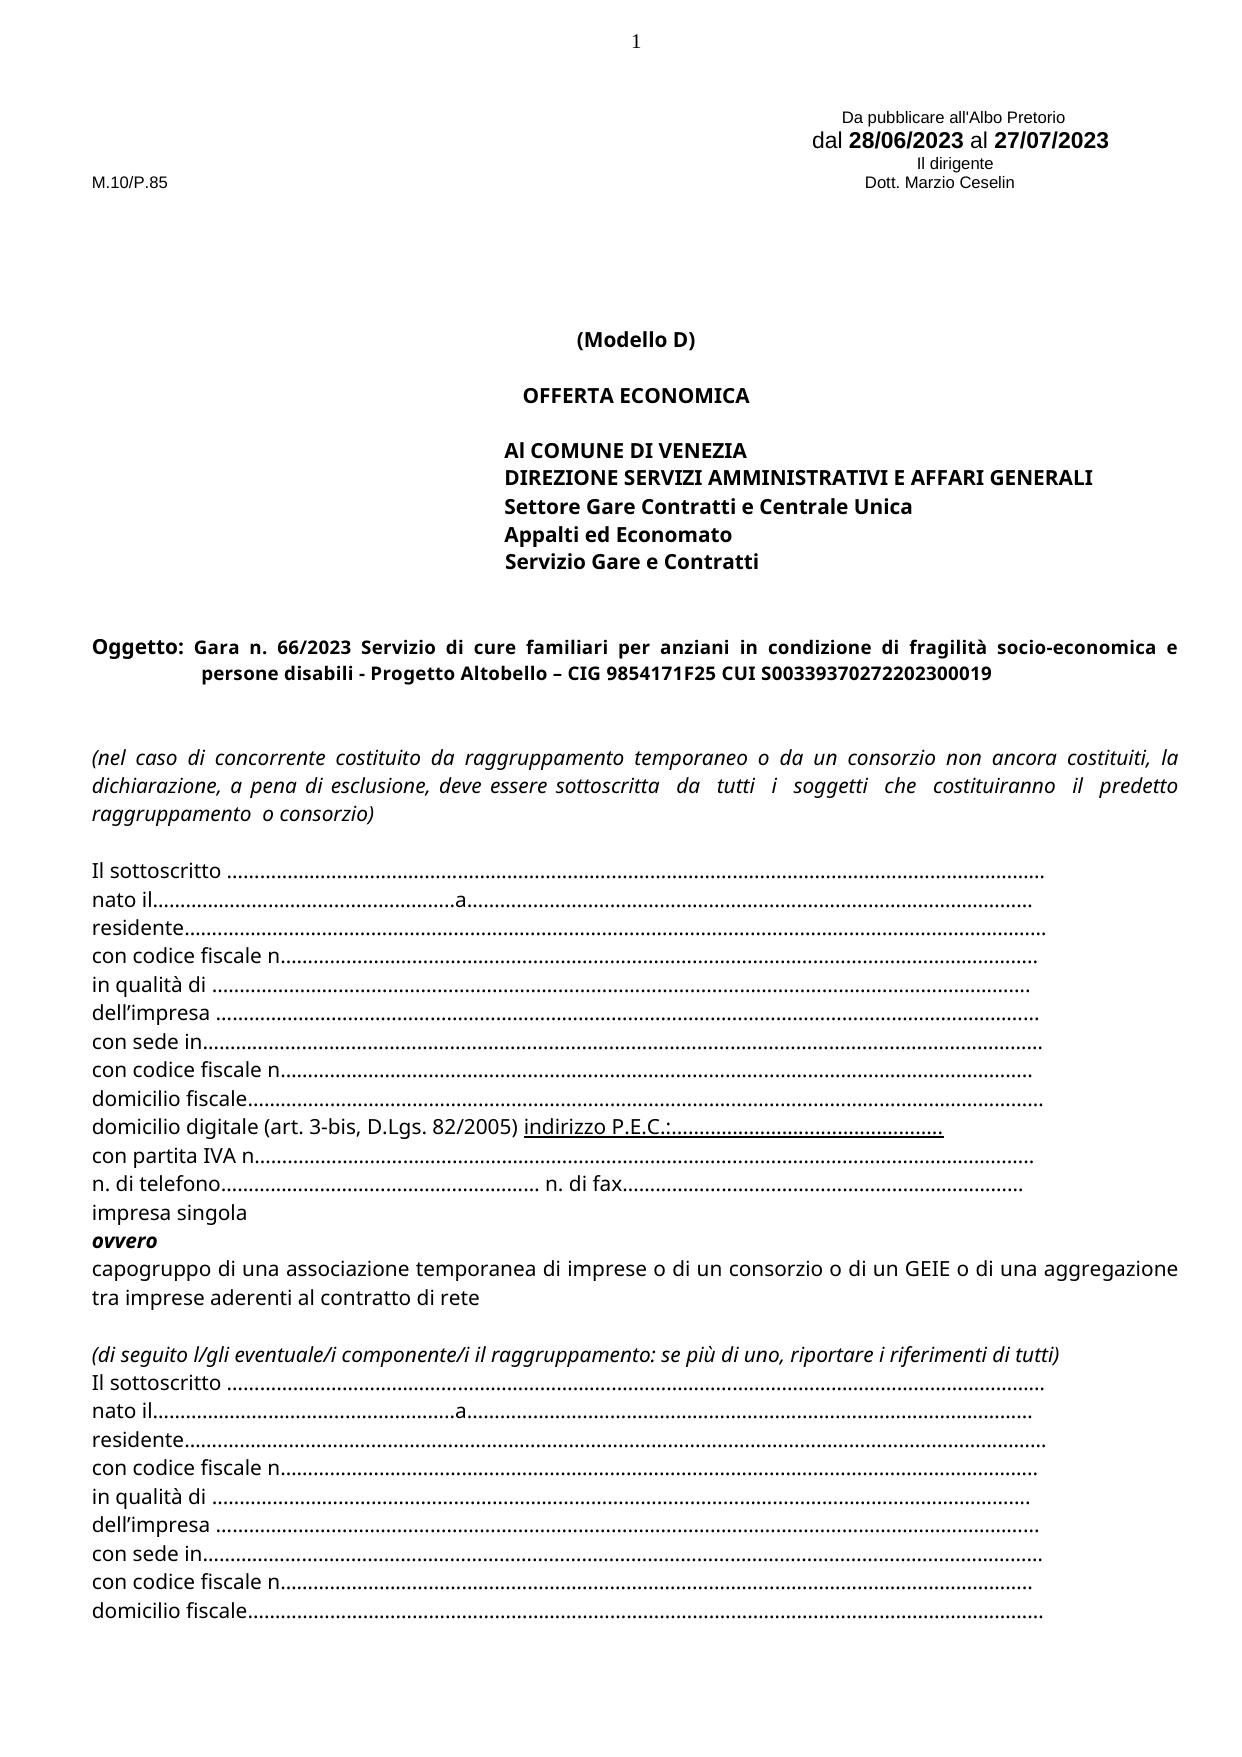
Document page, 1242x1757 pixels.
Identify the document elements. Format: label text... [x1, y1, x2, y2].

text Appalti ed Economato [504, 520, 1180, 549]
text (nel caso di concorrente costituito da raggruppamento temporaneo o da un consorzio non ancora costituiti, la dichiarazione, a pena di esclusione, deve essere sottoscritta da tutti i soggetti che costituiranno il predetto raggruppamento o consorzio) [92, 743, 1180, 828]
text (di seguito l/gli eventuale/i componente/i il raggruppamento: se più di uno, riportare i riferimenti di tutti) [92, 1340, 1180, 1368]
text con codice fiscale n……………………………………………………………………………...……………………………………….. [92, 1567, 1180, 1596]
text con codice fiscale n………………………………………………………………….…………………………………………………….. [92, 1453, 1180, 1482]
text OFFERTA ECONOMICA [92, 382, 1180, 410]
text dell’impresa …………………………………………………………………………………………………………………………………... [92, 998, 1180, 1027]
text capogruppo di una associazione temporanea di imprese o di un consorzio o di un GEIE o di una aggregazione tra imprese aderenti al contratto di rete [92, 1254, 1180, 1311]
text Il sottoscritto ……………………………………………………………..…………………………………………………………………… [92, 1368, 1180, 1397]
text residente…….…………………………………………………………………………...……………………………………………………… [92, 1425, 1180, 1453]
text DIREZIONE SERVIZI AMMINISTRATIVI E AFFARI GENERALI [504, 463, 1180, 492]
text in qualità di ..…………………………………….……………………………………...……………………………………….…………. [92, 970, 1180, 998]
text con partita IVA n……………………………………………………………………………..…………………………………………….. [92, 1141, 1180, 1169]
list Servizio Gare e Contratti [168, 549, 1180, 575]
text nato il……………………………...…..…………..a…………………..………………………………..…………………………………… [92, 1397, 1180, 1425]
text impresa singola [92, 1198, 1180, 1226]
text domicilio digitale (art. 3-bis, D.Lgs. 82/2005) indirizzo P.E.C.:........…………….......................... [92, 1112, 1180, 1141]
text con sede in…………………………………………………………………………………...………………………………………………… [92, 1539, 1180, 1567]
text (Modello D) [92, 325, 1180, 353]
text nato il……………………………...…..…………..a…………………..………………………………..…………………………………… [92, 885, 1180, 913]
text domicilio fiscale…………………………………………………………………………….………………………………………………… [92, 1084, 1180, 1112]
text residente…….…………………………………………………………………………...……………………………………………………… [92, 913, 1180, 942]
subtitle Al COMUNE DI VENEZIA [504, 438, 1180, 463]
text con codice fiscale n………………………………………………………………….…………………………………………………….. [92, 942, 1180, 970]
text Il sottoscritto ……………………………………………………………..…………………………………………………………………… [92, 856, 1180, 885]
text con sede in…………………………………………………………………………………...………………………………………………… [92, 1027, 1180, 1055]
text dell’impresa …………………………………………………………………………………………………………………………………... [92, 1510, 1180, 1539]
text Settore Gare Contratti e Centrale Unica [504, 492, 1180, 520]
text con codice fiscale n……………………………………………………………………………...……………………………………….. [92, 1055, 1180, 1084]
text ovvero [92, 1226, 1180, 1254]
text n. di telefono………………………...……………….……… n. di fax………………...…….……………………………………… [92, 1169, 1180, 1198]
text Oggetto: Gara n. 66/2023 Servizio di cure familiari per anziani in condizione di fragilità socio-economica e persone disabili - Progetto Altobello – CIG 9854171F25 CUI S00339370272202300019 [92, 632, 1180, 686]
text in qualità di ..…………………………………….……………………………………...……………………………………….…………. [92, 1482, 1180, 1510]
text domicilio fiscale…………………………………………………………………………….………………………………………………… [92, 1596, 1180, 1624]
